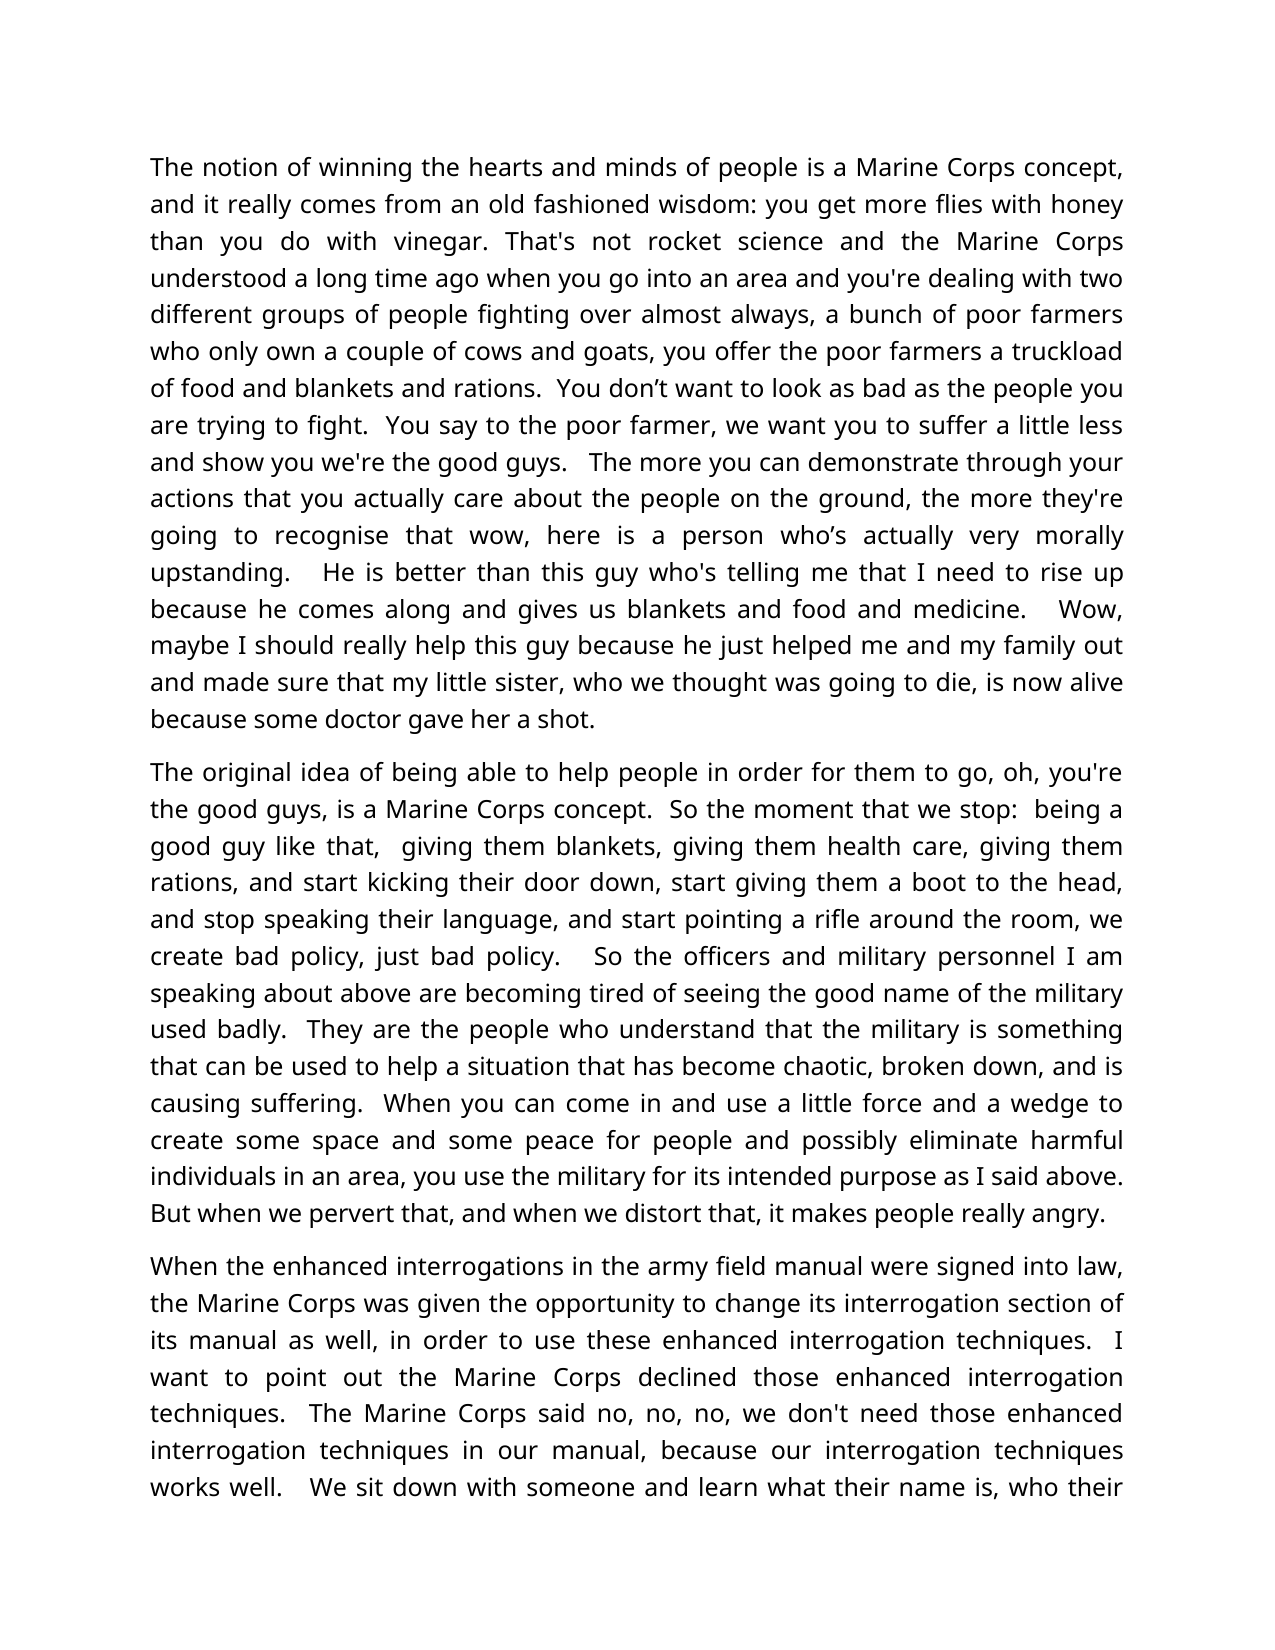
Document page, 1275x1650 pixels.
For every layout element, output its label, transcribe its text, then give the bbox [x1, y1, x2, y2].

text The notion of winning the hearts and minds of people is a Marine Corps concept, and it really comes from an old fashioned wisdom: you get more flies with honey than you do with vinegar. That's not rocket science and the Marine Corps understood a long time ago when you go into an area and you're dealing with two different groups of people fighting over almost always, a bunch of poor farmers who only own a couple of cows and goats, you offer the poor farmers a truckload of food and blankets and rations. You don’t want to look as bad as the people you are trying to fight. You say to the poor farmer, we want you to suffer a little less and show you we're the good guys. The more you can demonstrate through your actions that you actually care about the people on the ground, the more they're going to recognise that wow, here is a person who’s actually very morally upstanding. He is better than this guy who's telling me that I need to rise up because he comes along and gives us blankets and food and medicine. Wow, maybe I should really help this guy because he just helped me and my family out and made sure that my little sister, who we thought was going to die, is now alive because some doctor gave her a shot. [150, 150, 1125, 736]
text When the enhanced interrogations in the army field manual were signed into law, the Marine Corps was given the opportunity to change its interrogation section of its manual as well, in order to use these enhanced interrogation techniques. I want to point out the Marine Corps declined those enhanced interrogation techniques. The Marine Corps said no, no, no, we don't need those enhanced interrogation techniques in our manual, because our interrogation techniques works well. We sit down with someone and learn what their name is, who their [150, 1249, 1125, 1503]
text The original idea of being able to help people in order for them to go, oh, you're the good guys, is a Marine Corps concept. So the moment that we stop: being a good guy like that, giving them blankets, giving them health care, giving them rations, and start kicking their door down, start giving them a boot to the head, and stop speaking their language, and start pointing a rifle around the room, we create bad policy, just bad policy. So the officers and military personnel I am speaking about above are becoming tired of seeing the good name of the military used badly. They are the people who understand that the military is something that can be used to help a situation that has become chaotic, broken down, and is causing suffering. When you can come in and use a little force and a wedge to create some space and some peace for people and possibly eliminate harmful individuals in an area, you use the military for its intended purpose as I said above. But when we pervert that, and when we distort that, it makes people really angry. [150, 754, 1125, 1230]
